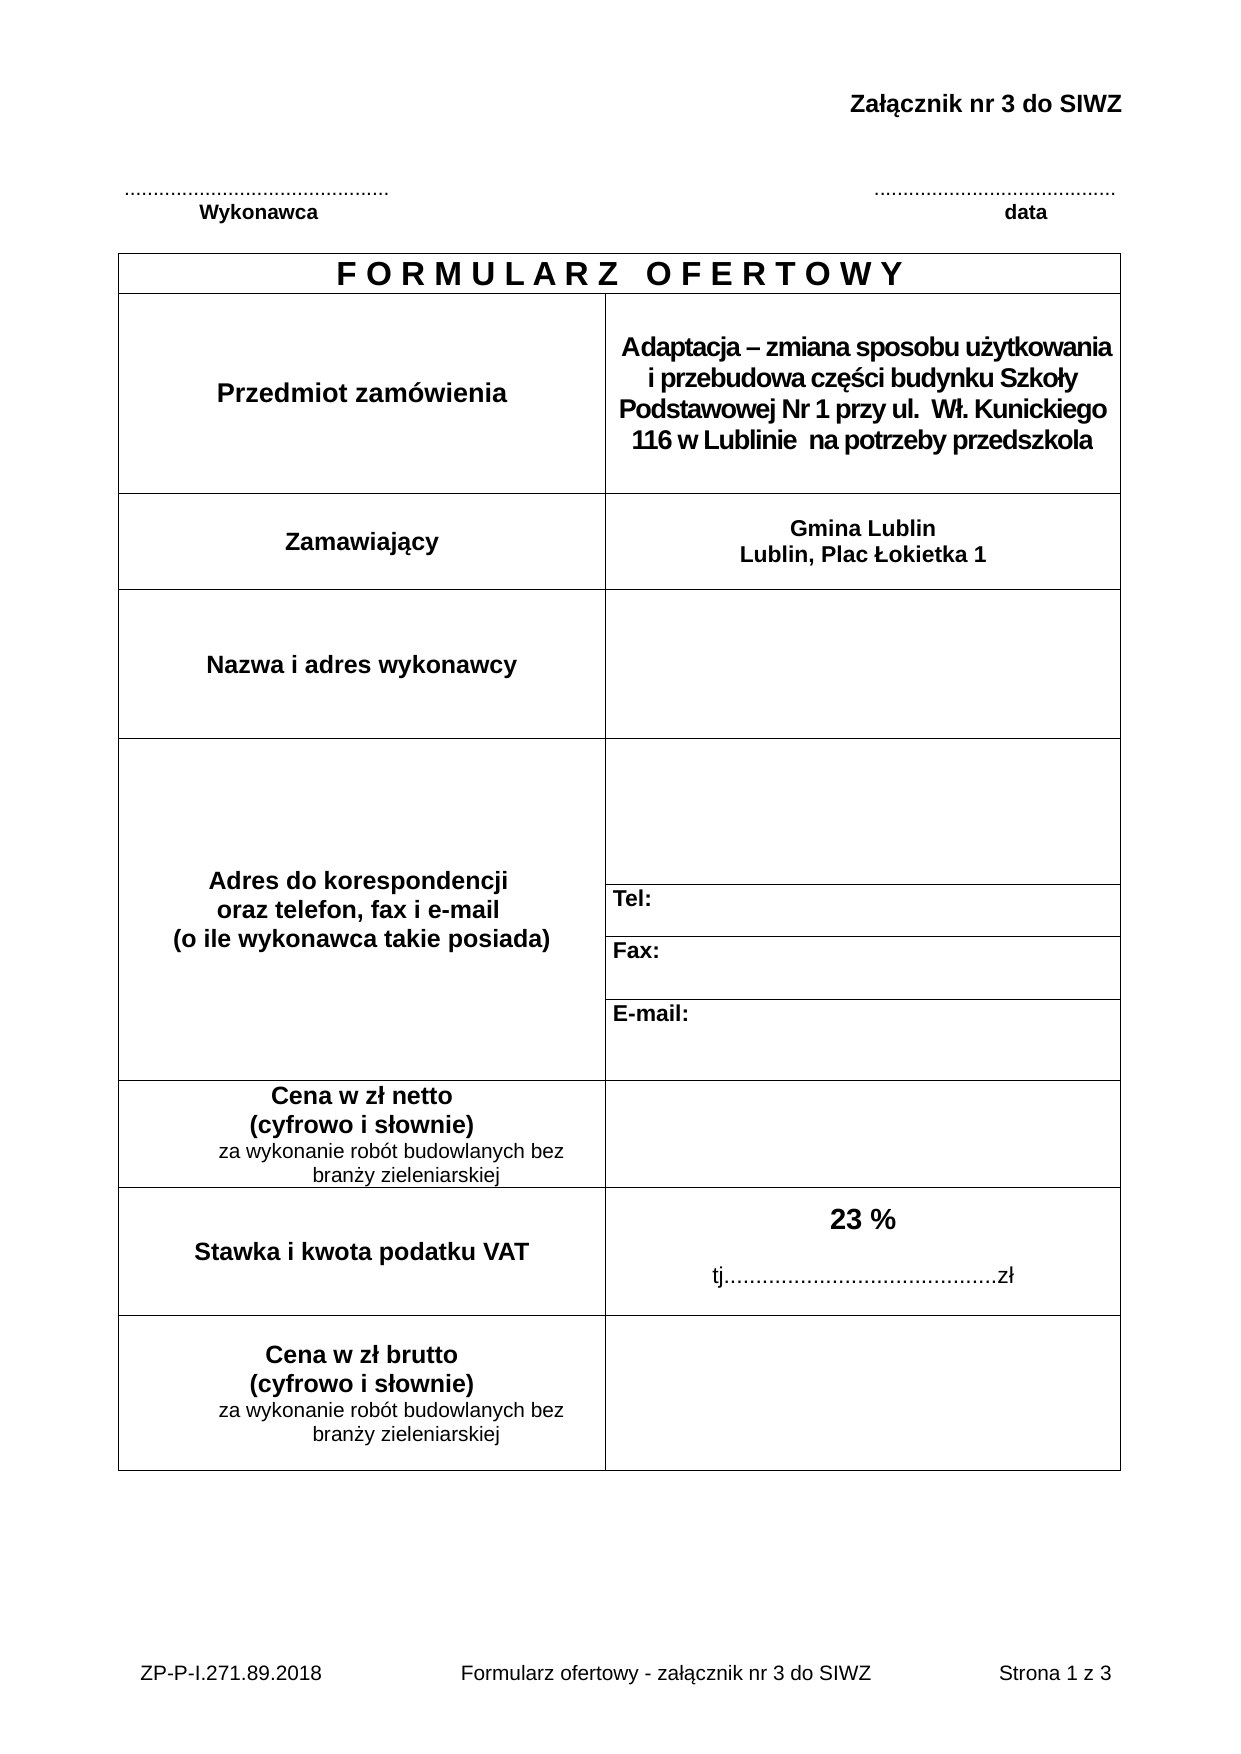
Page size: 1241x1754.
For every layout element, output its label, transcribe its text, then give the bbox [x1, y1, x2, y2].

table_cell Fax: [606, 937, 1120, 999]
table_cell [606, 590, 1120, 738]
table_header .......................................... data [620, 146, 1122, 229]
table_cell E-mail: [606, 1000, 1120, 1080]
table_cell Przedmiot zamówienia [119, 294, 605, 492]
table_cell Zamawiający [119, 494, 605, 589]
table_cell Stawka i kwota podatku VAT [119, 1188, 605, 1315]
table_cell Gmina Lublin Lublin, Plac Łokietka 1 [606, 494, 1120, 589]
table_cell [606, 739, 1120, 884]
table_cell Adres do korespondencji oraz telefon, fax i e-mail (o ile wykonawca takie posiada) [119, 739, 605, 1080]
table_cell Nazwa i adres wykonawcy [119, 590, 605, 738]
table_header .............................................. Wykonawca [118, 146, 620, 229]
table_cell [606, 1316, 1120, 1469]
table_cell [606, 1081, 1120, 1187]
table_header F O R M U L A R Z O F E R T O W Y [119, 254, 1120, 293]
table_cell Adaptacja – zmiana sposobu użytkowania i przebudowa części budynku Szkoły Podstawowej Nr 1 przy ul. Wł. Kunickiego 116 w Lublinie na potrzeby przedszkola [606, 294, 1120, 492]
table_cell Cena w zł brutto (cyfrowo i słownie) za wykonanie robót budowlanych bez branży zieleniarskiej [119, 1316, 605, 1469]
table_cell Tel: [606, 885, 1120, 936]
table_cell Cena w zł netto (cyfrowo i słownie) za wykonanie robót budowlanych bez branży zieleniarskiej [119, 1081, 605, 1187]
table_cell 23 % tj...........................................zł [606, 1188, 1120, 1315]
subtitle Załącznik nr 3 do SIWZ [118, 88, 1122, 117]
